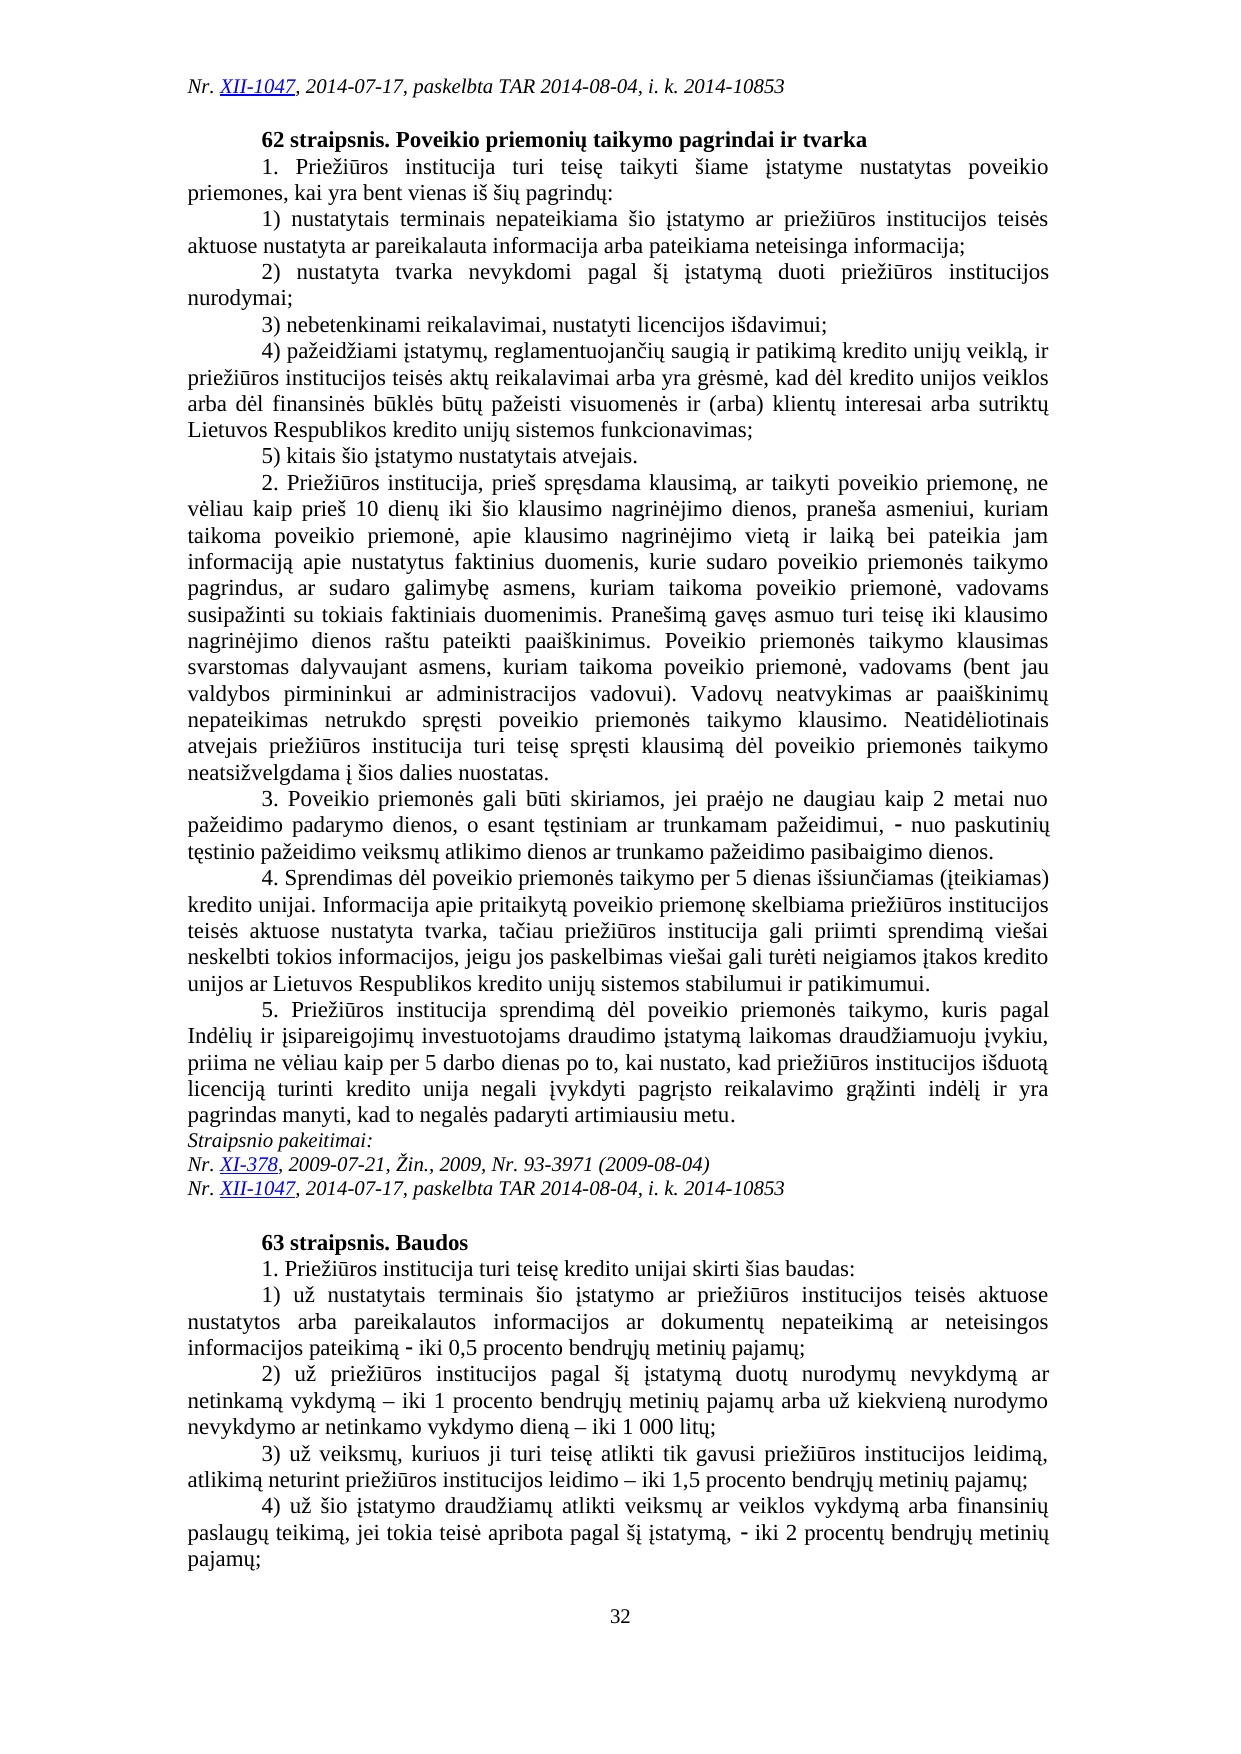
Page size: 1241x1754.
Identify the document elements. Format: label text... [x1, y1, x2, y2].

text Straipsnio pakeitimai: [187, 1128, 1050, 1152]
text 1) nustatytais terminais nepateikiama šio įstatymo ar priežiūros institucijos teisės aktuose nustatyta ar pareikalauta informacija arba pateikiama neteisinga informacija; [187, 205, 1050, 258]
text Nr. XII-1047, 2014-07-17, paskelbta TAR 2014-08-04, i. k. 2014-10853 [187, 73, 1050, 98]
text 3) už veiksmų, kuriuos ji turi teisę atlikti tik gavusi priežiūros institucijos leidimą, atlikimą neturint priežiūros institucijos leidimo – iki 1,5 procento bendrųjų metinių pajamų; [187, 1439, 1050, 1492]
text 5) kitais šio įstatymo nustatytais atvejais. [187, 443, 1050, 469]
text 4) už šio įstatymo draudžiamų atlikti veiksmų ar veiklos vykdymą arba finansinių paslaugų teikimą, jei tokia teisė apribota pagal šį įstatymą,  iki 2 procentų bendrųjų metinių pajamų; [187, 1492, 1050, 1571]
text 63 straipsnis. Baudos [187, 1229, 1050, 1255]
text 4) pažeidžiami įstatymų, reglamentuojančių saugią ir patikimą kredito unijų veiklą, ir priežiūros institucijos teisės aktų reikalavimai arba yra grėsmė, kad dėl kredito unijos veiklos arba dėl finansinės būklės būtų pažeisti visuomenės ir (arba) klientų interesai arba sutriktų Lietuvos Respublikos kredito unijų sistemos funkcionavimas; [187, 337, 1050, 443]
text 1. Priežiūros institucija turi teisę kredito unijai skirti šias baudas: [187, 1255, 1050, 1281]
text 1. Priežiūros institucija turi teisę taikyti šiame įstatyme nustatytas poveikio priemones, kai yra bent vienas iš šių pagrindų: [187, 153, 1050, 205]
text Nr. XI-378, 2009-07-21, Žin., 2009, Nr. 93-3971 (2009-08-04) [187, 1152, 1050, 1176]
text 62 straipsnis. Poveikio priemonių taikymo pagrindai ir tvarka [187, 126, 1050, 153]
text 2. Priežiūros institucija, prieš spręsdama klausimą, ar taikyti poveikio priemonę, ne vėliau kaip prieš 10 dienų iki šio klausimo nagrinėjimo dienos, praneša asmeniui, kuriam taikoma poveikio priemonė, apie klausimo nagrinėjimo vietą ir laiką bei pateikia jam informaciją apie nustatytus faktinius duomenis, kurie sudaro poveikio priemonės taikymo pagrindus, ar sudaro galimybę asmens, kuriam taikoma poveikio priemonė, vadovams susipažinti su tokiais faktiniais duomenimis. Pranešimą gavęs asmuo turi teisę iki klausimo nagrinėjimo dienos raštu pateikti paaiškinimus. Poveikio priemonės taikymo klausimas svarstomas dalyvaujant asmens, kuriam taikoma poveikio priemonė, vadovams (bent jau valdybos pirmininkui ar administracijos vadovui). Vadovų neatvykimas ar paaiškinimų nepateikimas netrukdo spręsti poveikio priemonės taikymo klausimo. Neatidėliotinais atvejais priežiūros institucija turi teisę spręsti klausimą dėl poveikio priemonės taikymo neatsižvelgdama į šios dalies nuostatas. [187, 469, 1050, 785]
text Nr. XII-1047, 2014-07-17, paskelbta TAR 2014-08-04, i. k. 2014-10853 [187, 1176, 1050, 1200]
text 5. Priežiūros institucija sprendimą dėl poveikio priemonės taikymo, kuris pagal Indėlių ir įsipareigojimų investuotojams draudimo įstatymą laikomas draudžiamuoju įvykiu, priima ne vėliau kaip per 5 darbo dienas po to, kai nustato, kad priežiūros institucijos išduotą licenciją turinti kredito unija negali įvykdyti pagrįsto reikalavimo grąžinti indėlį ir yra pagrindas manyti, kad to negalės padaryti artimiausiu metu. [187, 996, 1050, 1128]
text 3) nebetenkinami reikalavimai, nustatyti licencijos išdavimui; [187, 311, 1050, 337]
text 3. Poveikio priemonės gali būti skiriamos, jei praėjo ne daugiau kaip 2 metai nuo pažeidimo padarymo dienos, o esant tęstiniam ar trunkamam pažeidimui,  nuo paskutinių tęstinio pažeidimo veiksmų atlikimo dienos ar trunkamo pažeidimo pasibaigimo dienos. [187, 785, 1050, 864]
text 2) už priežiūros institucijos pagal šį įstatymą duotų nurodymų nevykdymą ar netinkamą vykdymą – iki 1 procento bendrųjų metinių pajamų arba už kiekvieną nurodymo nevykdymo ar netinkamo vykdymo dieną – iki 1 000 litų; [187, 1361, 1050, 1439]
text 2) nustatyta tvarka nevykdomi pagal šį įstatymą duoti priežiūros institucijos nurodymai; [187, 258, 1050, 311]
text 1) už nustatytais terminais šio įstatymo ar priežiūros institucijos teisės aktuose nustatytos arba pareikalautos informacijos ar dokumentų nepateikimą ar neteisingos informacijos pateikimą  iki 0,5 procento bendrųjų metinių pajamų; [187, 1281, 1050, 1361]
text 4. Sprendimas dėl poveikio priemonės taikymo per 5 dienas išsiunčiamas (įteikiamas) kredito unijai. Informacija apie pritaikytą poveikio priemonę skelbiama priežiūros institucijos teisės aktuose nustatyta tvarka, tačiau priežiūros institucija gali priimti sprendimą viešai neskelbti tokios informacijos, jeigu jos paskelbimas viešai gali turėti neigiamos įtakos kredito unijos ar Lietuvos Respublikos kredito unijų sistemos stabilumui ir patikimumui. [187, 864, 1050, 996]
